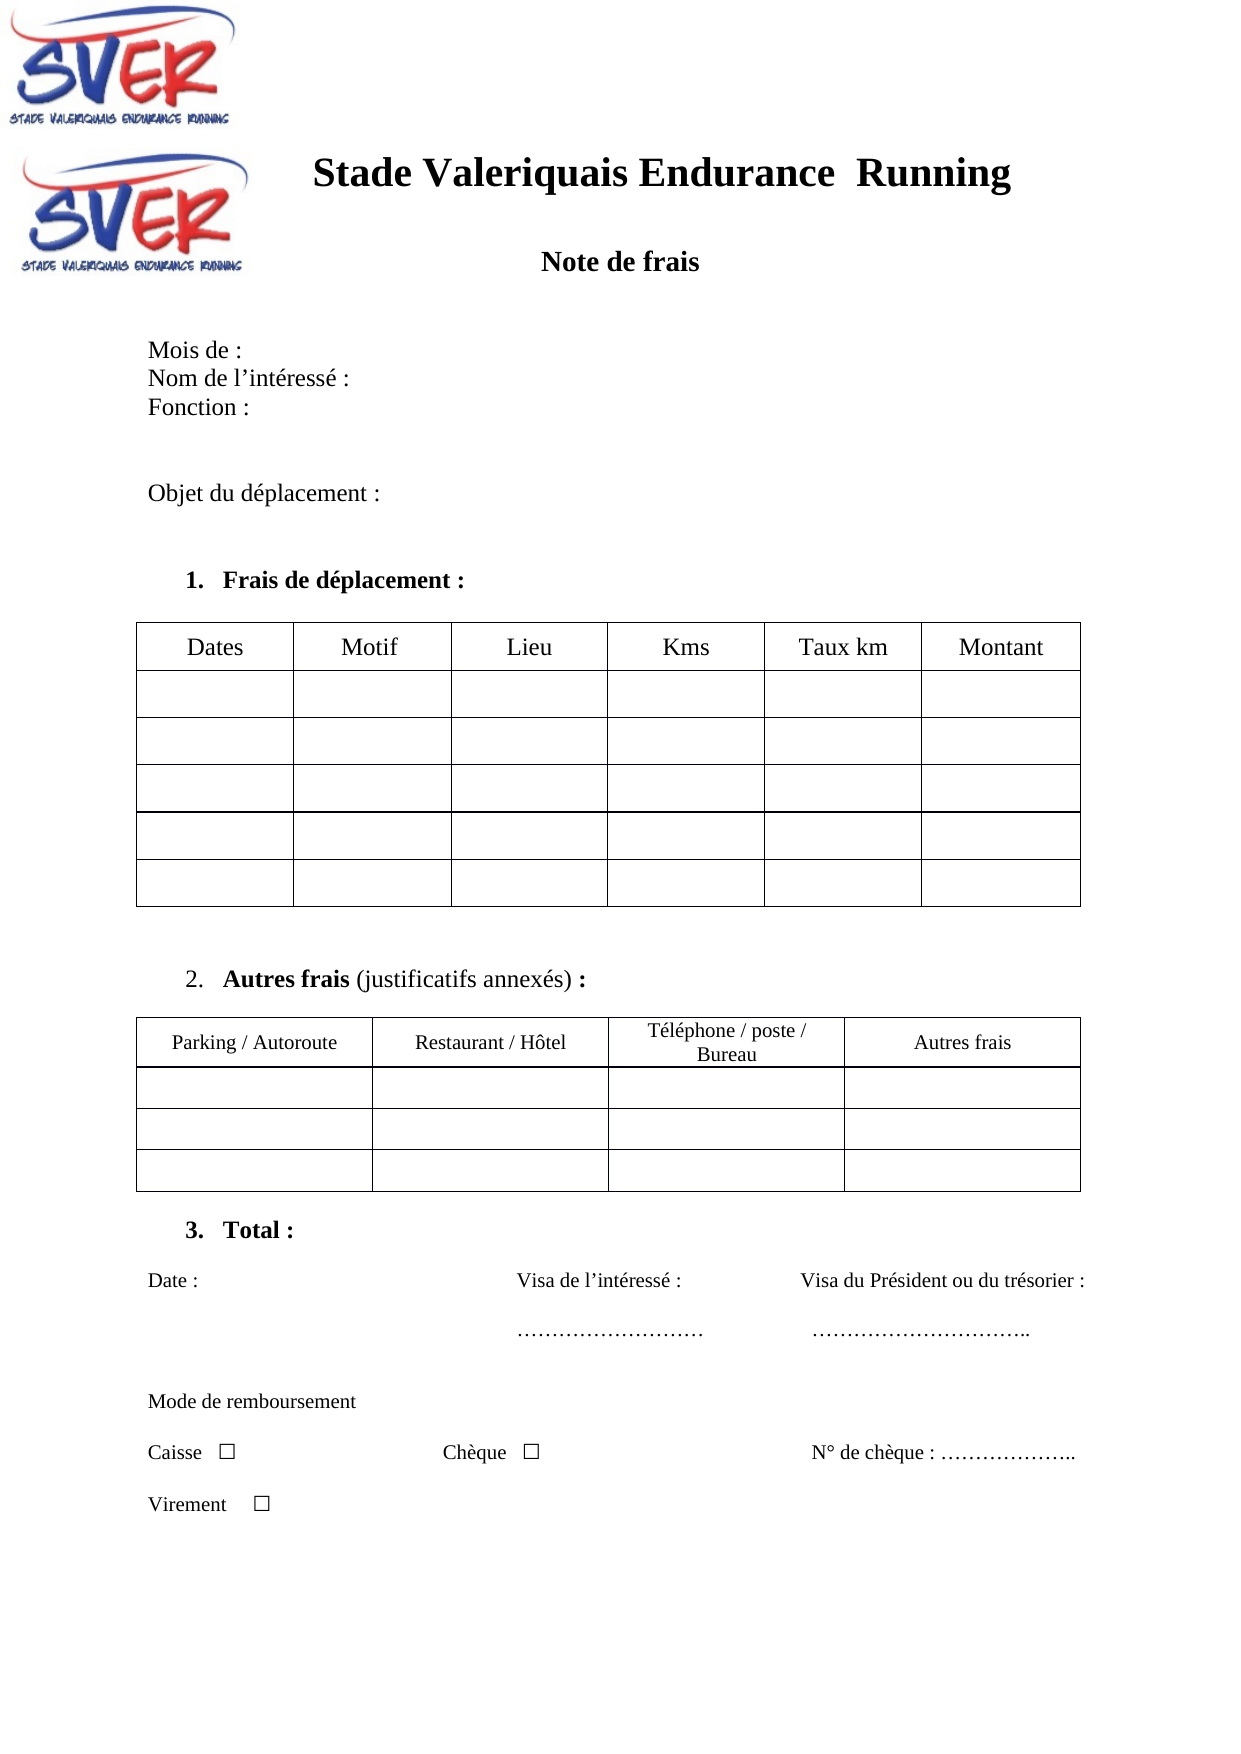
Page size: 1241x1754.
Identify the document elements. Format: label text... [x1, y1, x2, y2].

table_cell [922, 813, 1080, 859]
table_header Taux km [765, 623, 921, 669]
text Mode de remboursement [148, 1389, 1093, 1413]
text Caisse ☐ Chèque ☐ N° de chèque : ……………….. [148, 1437, 1093, 1465]
table_cell [294, 860, 451, 906]
table_header Restaurant / Hôtel [373, 1018, 608, 1066]
table_cell [608, 813, 764, 859]
list Frais de déplacement : [185, 565, 1093, 593]
table_cell [294, 718, 451, 764]
table_cell [608, 765, 764, 811]
table_cell [452, 765, 607, 811]
table_cell [608, 860, 764, 906]
text Objet du déplacement : [148, 478, 1093, 507]
table_header Motif [294, 623, 451, 669]
table_cell [452, 860, 607, 906]
table_cell [765, 765, 921, 811]
list Autres frais (justificatifs annexés) : [185, 964, 1093, 993]
picture [12, 147, 253, 276]
table_cell [137, 860, 293, 906]
text Nom de l’intéressé : [148, 363, 1093, 392]
table_cell [609, 1150, 844, 1191]
table_cell [294, 671, 451, 717]
text Fonction : [148, 392, 1093, 421]
table_cell [845, 1068, 1080, 1108]
table_cell [137, 718, 293, 764]
table_cell [137, 813, 293, 859]
table_cell [452, 671, 607, 717]
table_header Lieu [452, 623, 607, 669]
table_cell [922, 860, 1080, 906]
picture [0, 0, 240, 129]
text ……………………… ………………………….. [443, 1317, 1093, 1341]
table_cell [137, 1068, 372, 1108]
table_cell [609, 1109, 844, 1149]
table_cell [137, 765, 293, 811]
table_cell [137, 671, 293, 717]
table_header Kms [608, 623, 764, 669]
table_header Dates [137, 623, 293, 669]
table_cell [294, 765, 451, 811]
table_cell [765, 860, 921, 906]
table_cell [294, 813, 451, 859]
text Mois de : [148, 335, 1093, 363]
table_cell [765, 813, 921, 859]
table_cell [922, 765, 1080, 811]
table_cell [452, 718, 607, 764]
table_cell [765, 671, 921, 717]
title Stade Valeriquais Endurance Running [253, 148, 1093, 196]
list Total : [185, 1216, 1093, 1244]
table_cell [373, 1150, 608, 1191]
table_cell [609, 1068, 844, 1108]
table_cell [845, 1150, 1080, 1191]
table_cell [137, 1109, 372, 1149]
table_cell [137, 1150, 372, 1191]
table_cell [765, 718, 921, 764]
table_cell [608, 671, 764, 717]
table_cell [608, 718, 764, 764]
table_cell [845, 1109, 1080, 1149]
table_cell [373, 1109, 608, 1149]
table_cell [452, 813, 607, 859]
text Virement ☐ [148, 1489, 1093, 1518]
table_header Téléphone / poste / Bureau [609, 1018, 844, 1066]
table_cell [922, 718, 1080, 764]
table_header Autres frais [845, 1018, 1080, 1066]
table_header Montant [922, 623, 1080, 669]
table_cell [922, 671, 1080, 717]
table_cell [373, 1068, 608, 1108]
text Date : Visa de l’intéressé : Visa du Président ou du trésorier : [148, 1268, 1093, 1292]
table_header Parking / Autoroute [137, 1018, 372, 1066]
title Note de frais [148, 244, 1093, 277]
